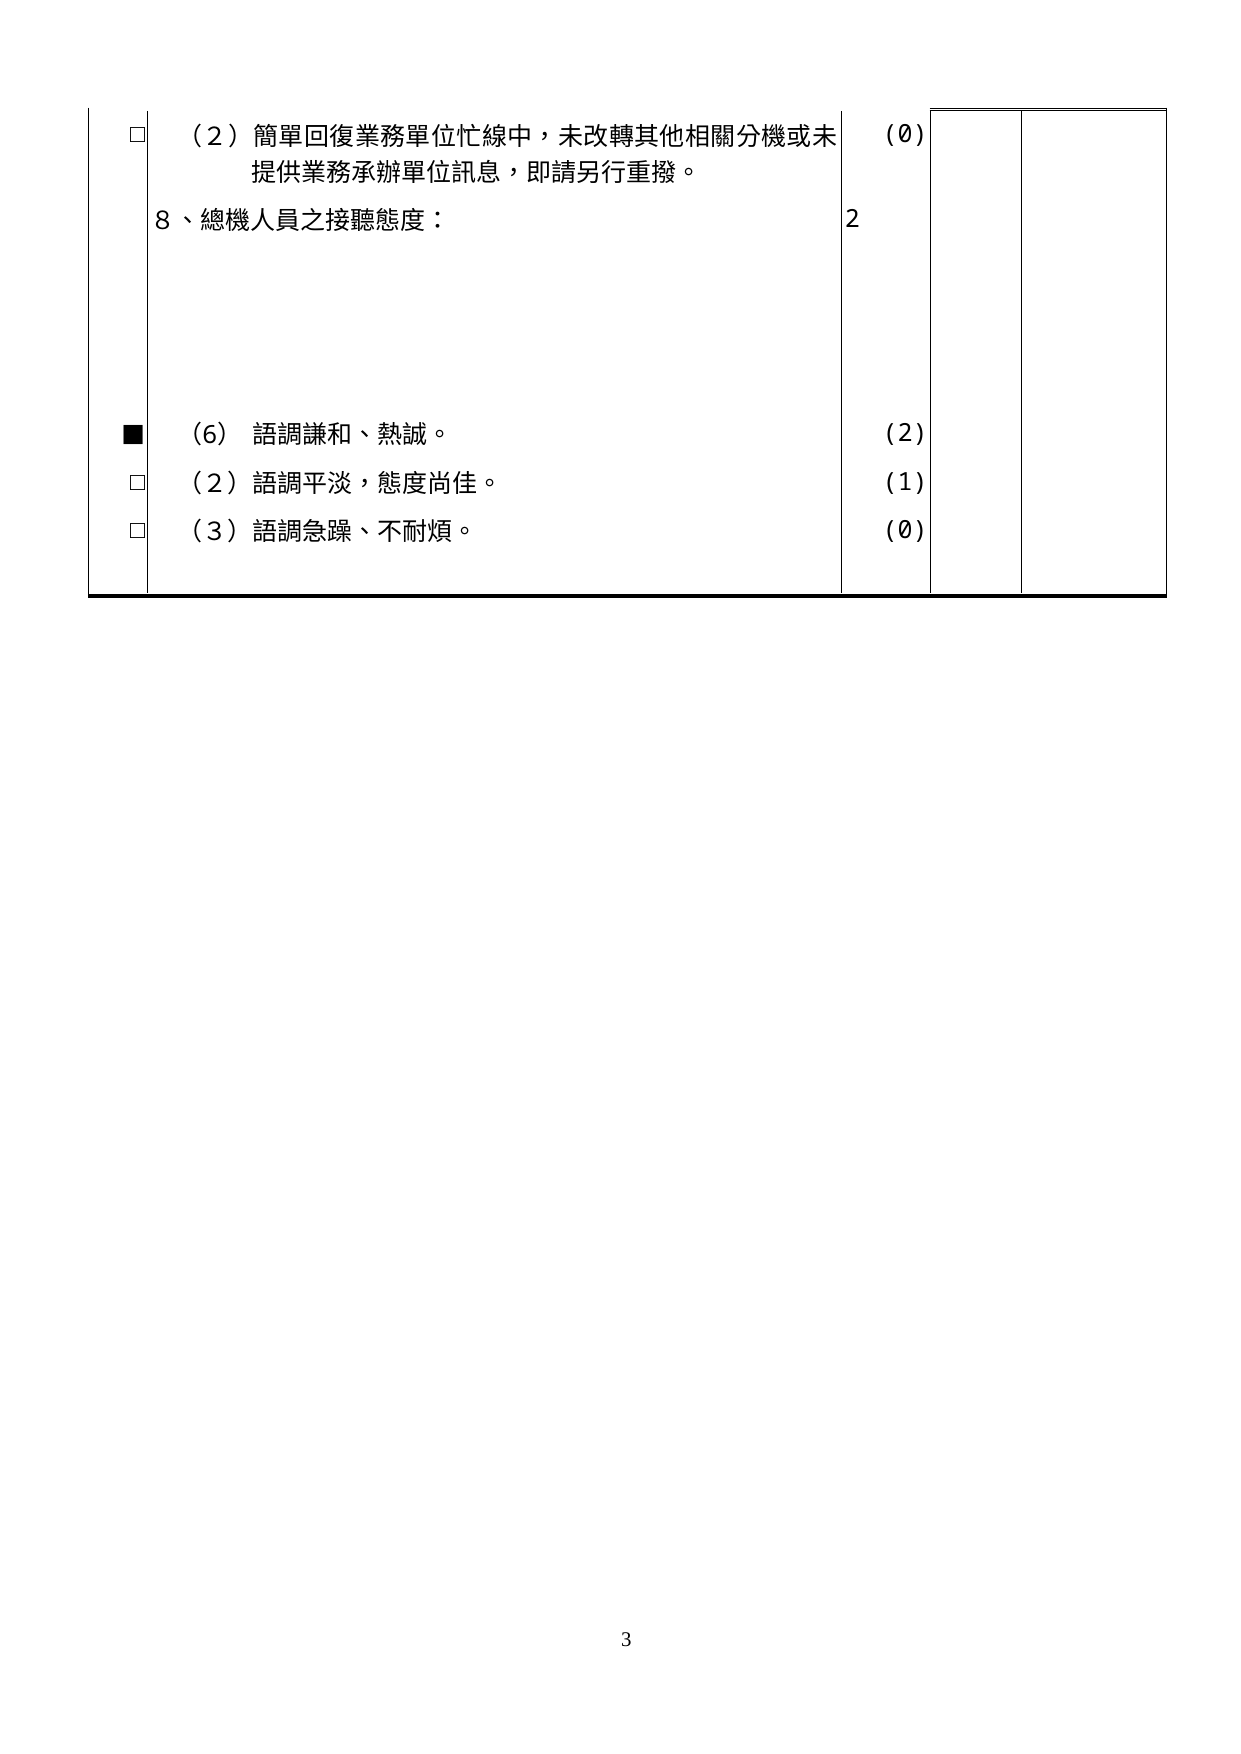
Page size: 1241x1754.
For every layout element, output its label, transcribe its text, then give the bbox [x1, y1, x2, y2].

table_cell □ [89, 455, 147, 503]
table_cell ■ [89, 407, 147, 455]
table_cell □ [89, 108, 148, 192]
table_cell （２）簡單回復業務單位忙線中，未改轉其他相關分機或未提供業務承辦單位訊息，即請另行重撥。 [148, 108, 842, 192]
table_cell （３）語調急躁、不耐煩。 [148, 504, 841, 593]
table_cell □ [89, 504, 147, 593]
table_cell (0) [842, 504, 930, 593]
table_cell (0) [842, 108, 930, 192]
table_cell [89, 192, 147, 407]
table_cell （２）語調平淡，態度尚佳。 [148, 455, 841, 503]
table_cell 2 [842, 192, 930, 407]
table_cell (2) [842, 407, 930, 455]
table_cell 語調謙和、熱誠。 [148, 407, 841, 455]
table_cell ８、總機人員之接聽態度： [148, 192, 841, 407]
table_cell (1) [842, 455, 930, 503]
